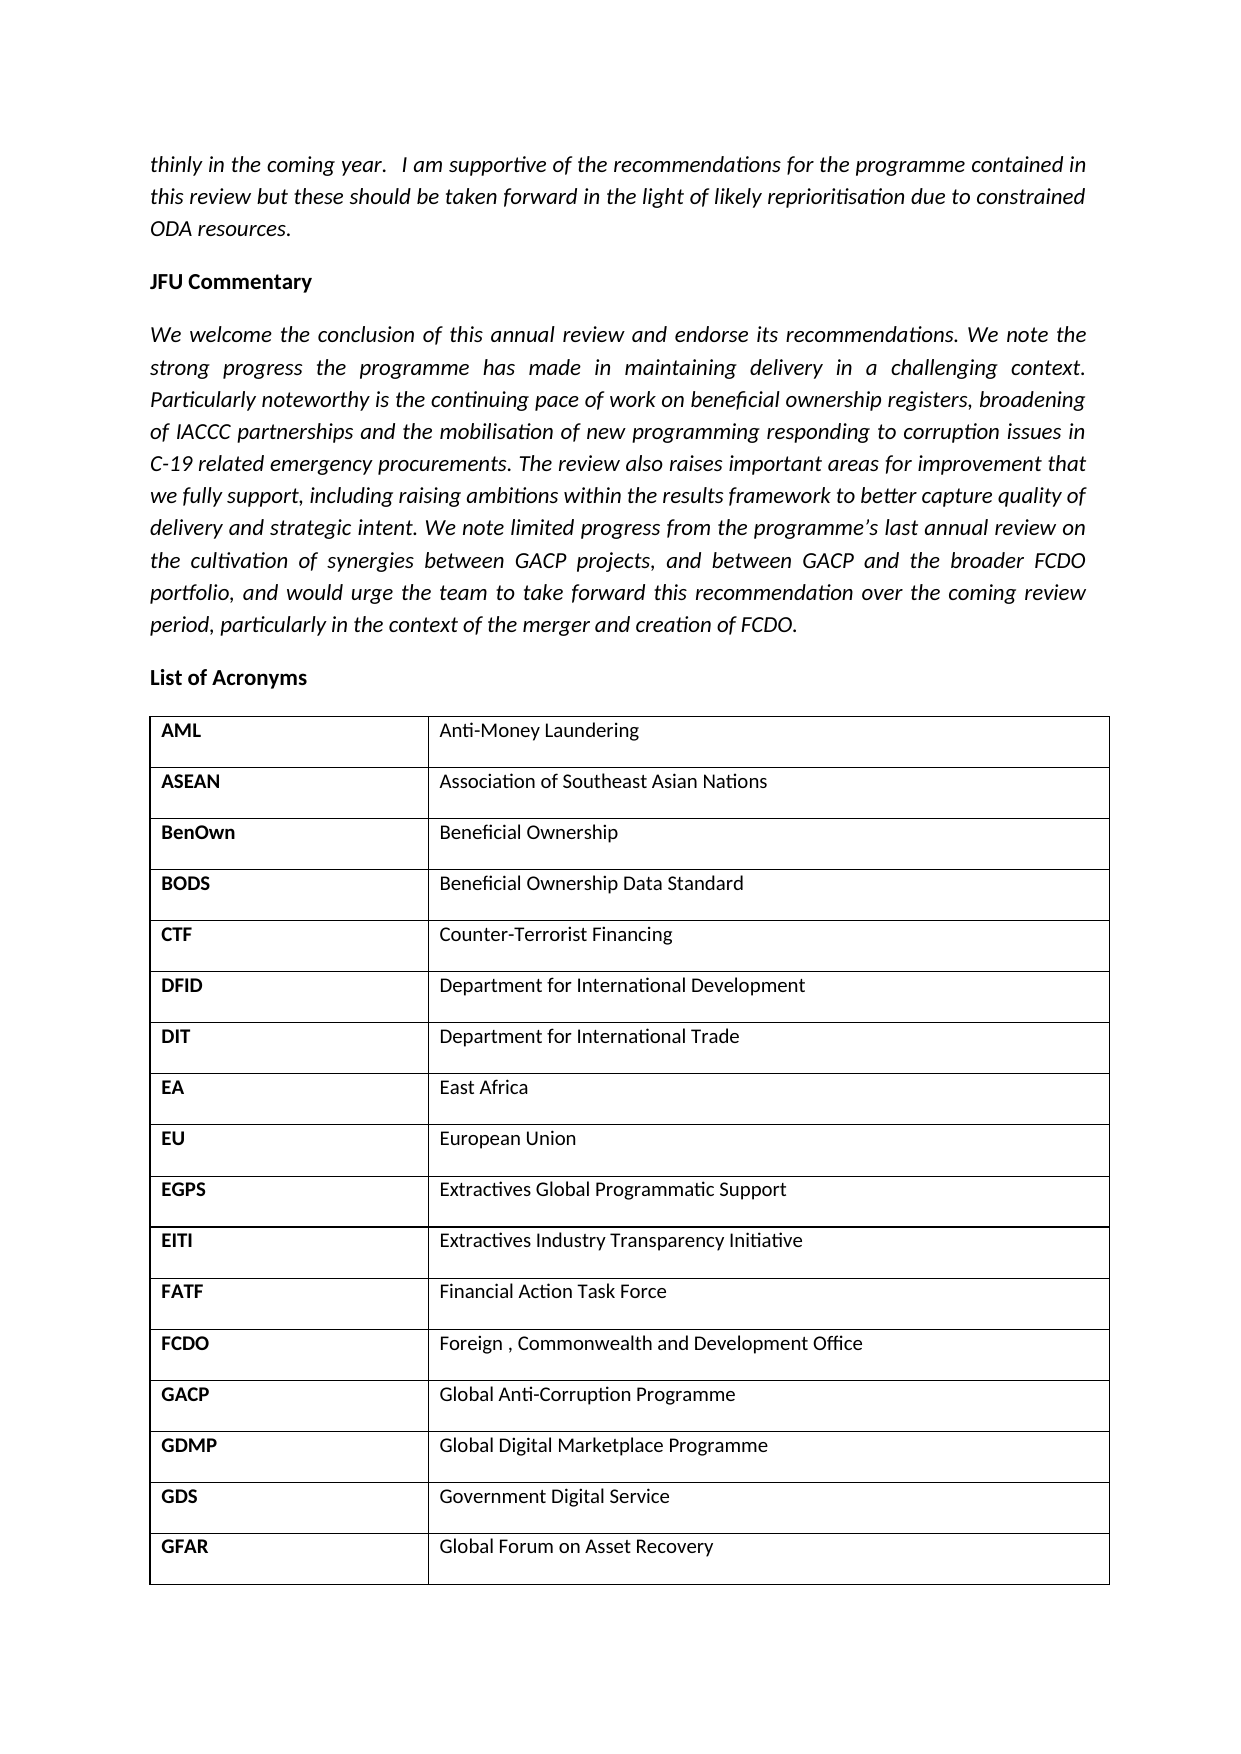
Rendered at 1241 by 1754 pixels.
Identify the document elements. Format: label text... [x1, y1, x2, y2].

text thinly in the coming year. I am supportive of the recommendations for the programme contained in this review but these should be taken forward in the light of likely reprioritisation due to constrained ODA resources. [150, 150, 1090, 242]
table_cell EGPS [151, 1177, 428, 1226]
table_cell Counter-Terrorist Financing [429, 921, 1109, 971]
table_cell Department for International Trade [429, 1023, 1109, 1073]
table_cell GDS [151, 1483, 428, 1533]
table_cell BenOwn [151, 819, 428, 869]
table_cell EU [151, 1125, 428, 1176]
text JFU Commentary [150, 267, 1090, 295]
table_cell Beneficial Ownership Data Standard [429, 870, 1109, 920]
table_cell Global Digital Marketplace Programme [429, 1432, 1109, 1482]
table_cell Extractives Industry Transparency Initiative [429, 1228, 1109, 1277]
table_cell FCDO [151, 1330, 428, 1380]
table_cell Beneficial Ownership [429, 819, 1109, 869]
table_header AML [151, 717, 428, 767]
table_cell Global Anti-Corruption Programme [429, 1381, 1109, 1431]
table_cell East Africa [429, 1074, 1109, 1124]
table_cell EITI [151, 1228, 428, 1277]
text List of Acronyms [150, 663, 1090, 691]
table_cell Extractives Global Programmatic Support [429, 1177, 1109, 1226]
table_cell DIT [151, 1023, 428, 1073]
table_cell BODS [151, 870, 428, 920]
table_cell GACP [151, 1381, 428, 1431]
table_cell ASEAN [151, 768, 428, 818]
table_cell Financial Action Task Force [429, 1279, 1109, 1329]
table_cell GFAR [151, 1534, 428, 1583]
table_cell EA [151, 1074, 428, 1124]
table_cell Global Forum on Asset Recovery [429, 1534, 1109, 1583]
table_cell DFID [151, 972, 428, 1022]
text We welcome the conclusion of this annual review and endorse its recommendations. We note the strong progress the programme has made in maintaining delivery in a challenging context. Particularly noteworthy is the continuing pace of work on beneficial ownership registers, broadening of IACCC partnerships and the mobilisation of new programming responding to corruption issues in C-19 related emergency procurements. The review also raises important areas for improvement that we fully support, including raising ambitions within the results framework to better capture quality of delivery and strategic intent. We note limited progress from the programme’s last annual review on the cultivation of synergies between GACP projects, and between GACP and the broader FCDO portfolio, and would urge the team to take forward this recommendation over the coming review period, particularly in the context of the merger and creation of FCDO. [150, 320, 1090, 638]
table_cell FATF [151, 1279, 428, 1329]
table_cell GDMP [151, 1432, 428, 1482]
table_cell Department for International Development [429, 972, 1109, 1022]
table_header Anti-Money Laundering [429, 717, 1109, 767]
table_cell CTF [151, 921, 428, 971]
table_cell European Union [429, 1125, 1109, 1176]
table_cell Foreign , Commonwealth and Development Office [429, 1330, 1109, 1380]
table_cell Association of Southeast Asian Nations [429, 768, 1109, 818]
table_cell Government Digital Service [429, 1483, 1109, 1533]
